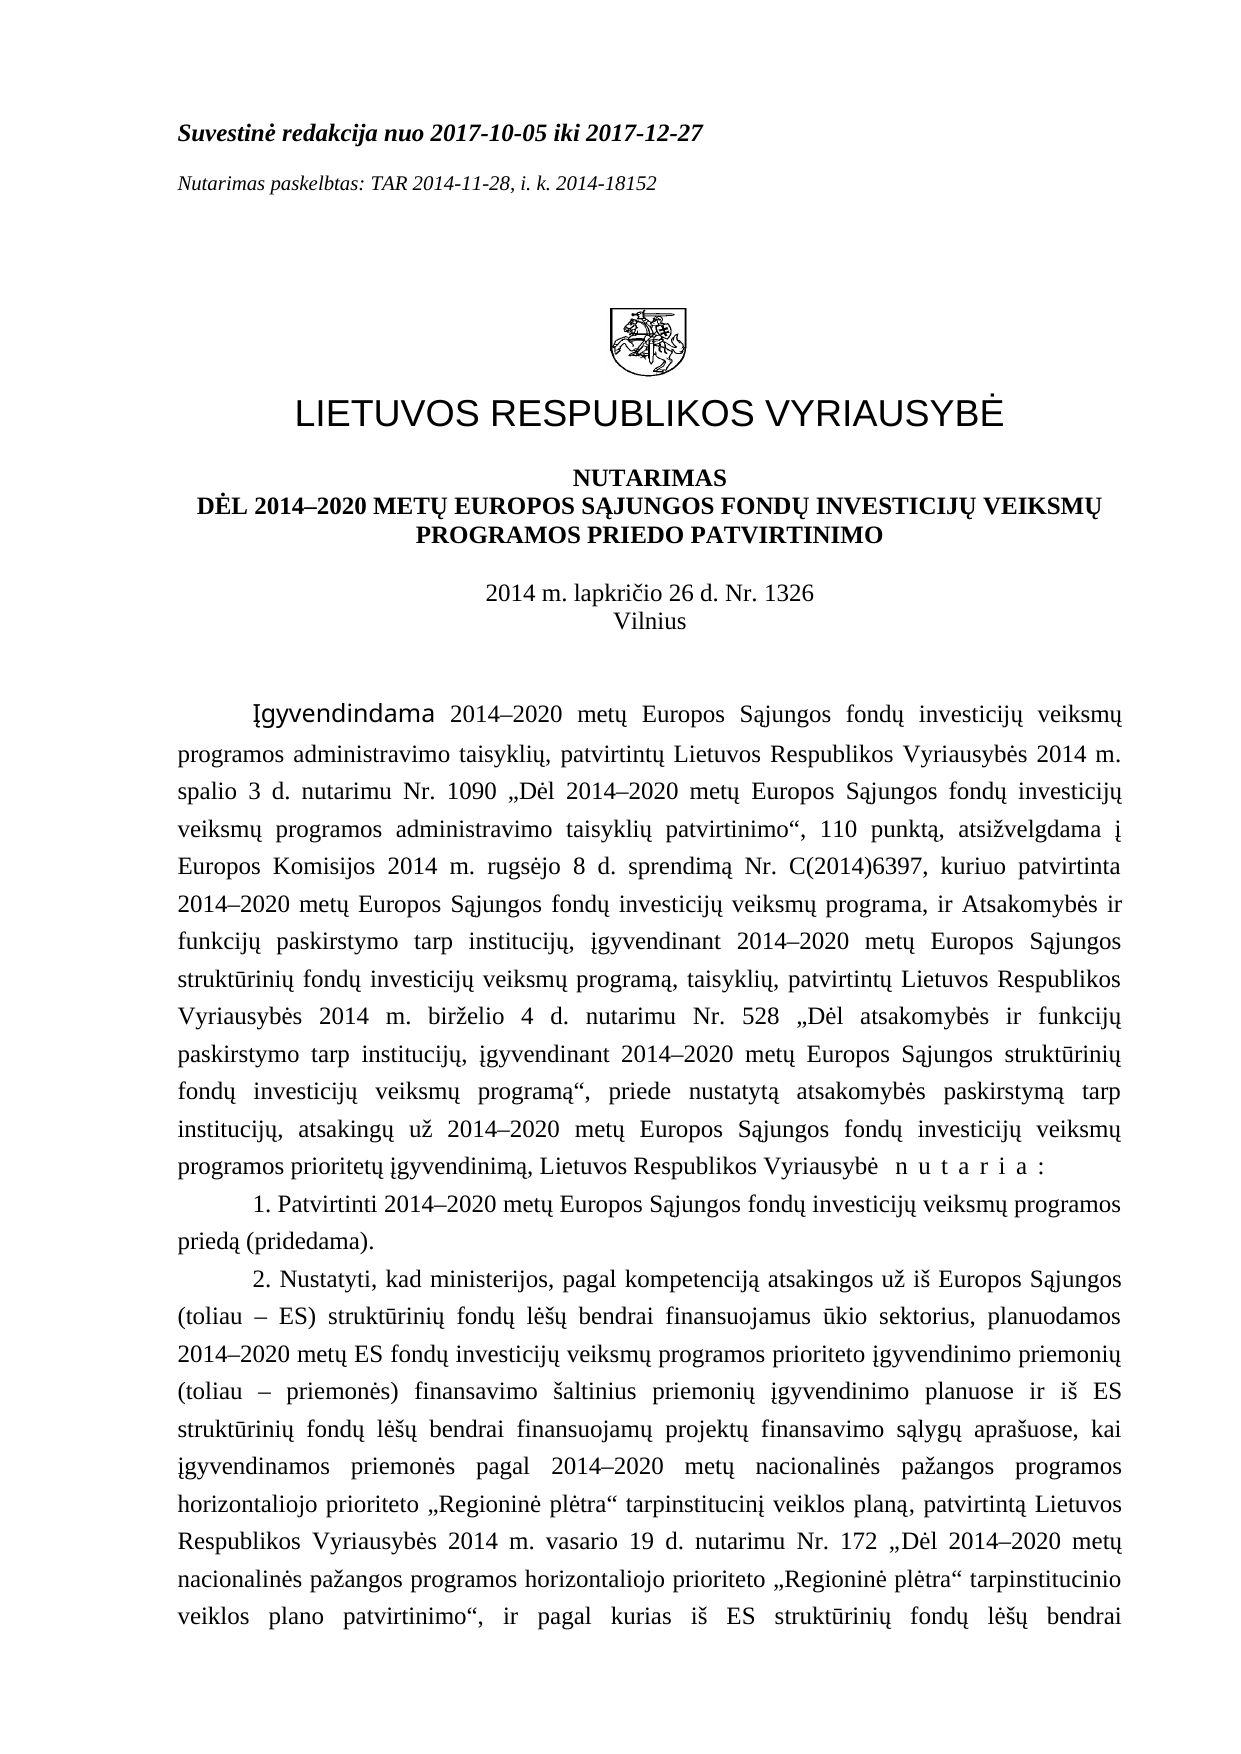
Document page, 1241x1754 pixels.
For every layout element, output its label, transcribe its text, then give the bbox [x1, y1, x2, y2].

text Nutarimas paskelbtas: TAR 2014-11-28, i. k. 2014-18152 [177, 171, 1122, 195]
text nutarimas [177, 463, 1122, 491]
text Lietuvos Respublikos Vyriausybė [177, 391, 1122, 434]
text 1. Patvirtinti 2014–2020 metų Europos Sąjungos fondų investicijų veiksmų programos priedą (pridedama). [177, 1180, 1122, 1255]
text 2. Nustatyti, kad ministerijos, pagal kompetenciją atsakingos už iš Europos Sąjungos (toliau – ES) struktūrinių fondų lėšų bendrai finansuojamus ūkio sektorius, planuodamos 2014–2020 metų ES fondų investicijų veiksmų programos prioriteto įgyvendinimo priemonių (toliau – priemonės) finansavimo šaltinius priemonių įgyvendinimo planuose ir iš ES struktūrinių fondų lėšų bendrai finansuojamų projektų finansavimo sąlygų aprašuose, kai įgyvendinamos priemonės pagal 2014–2020 metų nacionalinės pažangos programos horizontaliojo prioriteto „Regioninė plėtra“ tarpinstitucinį veiklos planą, patvirtintą Lietuvos Respublikos Vyriausybės 2014 m. vasario 19 d. nutarimu Nr. 172 „Dėl 2014–2020 metų nacionalinės pažangos programos horizontaliojo prioriteto „Regioninė plėtra“ tarpinstitucinio veiklos plano patvirtinimo“, ir pagal kurias iš ES struktūrinių fondų lėšų bendrai [177, 1255, 1122, 1630]
text 2014 m. lapkričio 26 d. Nr. 1326 Vilnius [177, 578, 1122, 635]
text Suvestinė redakcija nuo 2017-10-05 iki 2017-12-27 [177, 118, 1122, 147]
text Dėl 2014–2020 METŲ EUROPOS SĄJUNGOS FONDŲ INVESTICIJŲ VEIKSMŲ PROGRAMOS PRIEDO PATVIRTINIMO [177, 491, 1122, 549]
text Įgyvendindama 2014–2020 metų Europos Sąjungos fondų investicijų veiksmų programos administravimo taisyklių, patvirtintų Lietuvos Respublikos Vyriausybės 2014 m. spalio 3 d. nutarimu Nr. 1090 „Dėl 2014–2020 metų Europos Sąjungos fondų investicijų veiksmų programos administravimo taisyklių patvirtinimo“, 110 punktą, atsižvelgdama į Europos Komisijos 2014 m. rugsėjo 8 d. sprendimą Nr. C(2014)6397, kuriuo patvirtinta 2014–2020 metų Europos Sąjungos fondų investicijų veiksmų programa, ir Atsakomybės ir funkcijų paskirstymo tarp institucijų, įgyvendinant 2014–2020 metų Europos Sąjungos struktūrinių fondų investicijų veiksmų programą, taisyklių, patvirtintų Lietuvos Respublikos Vyriausybės 2014 m. birželio 4 d. nutarimu Nr. 528 „Dėl atsakomybės ir funkcijų paskirstymo tarp institucijų, įgyvendinant 2014–2020 metų Europos Sąjungos struktūrinių fondų investicijų veiksmų programą“, priede nustatytą atsakomybės paskirstymą tarp institucijų, atsakingų už 2014–2020 metų Europos Sąjungos fondų investicijų veiksmų programos prioritetų įgyvendinimą, Lietuvos Respublikos Vyriausybė nutaria: [177, 693, 1122, 1180]
